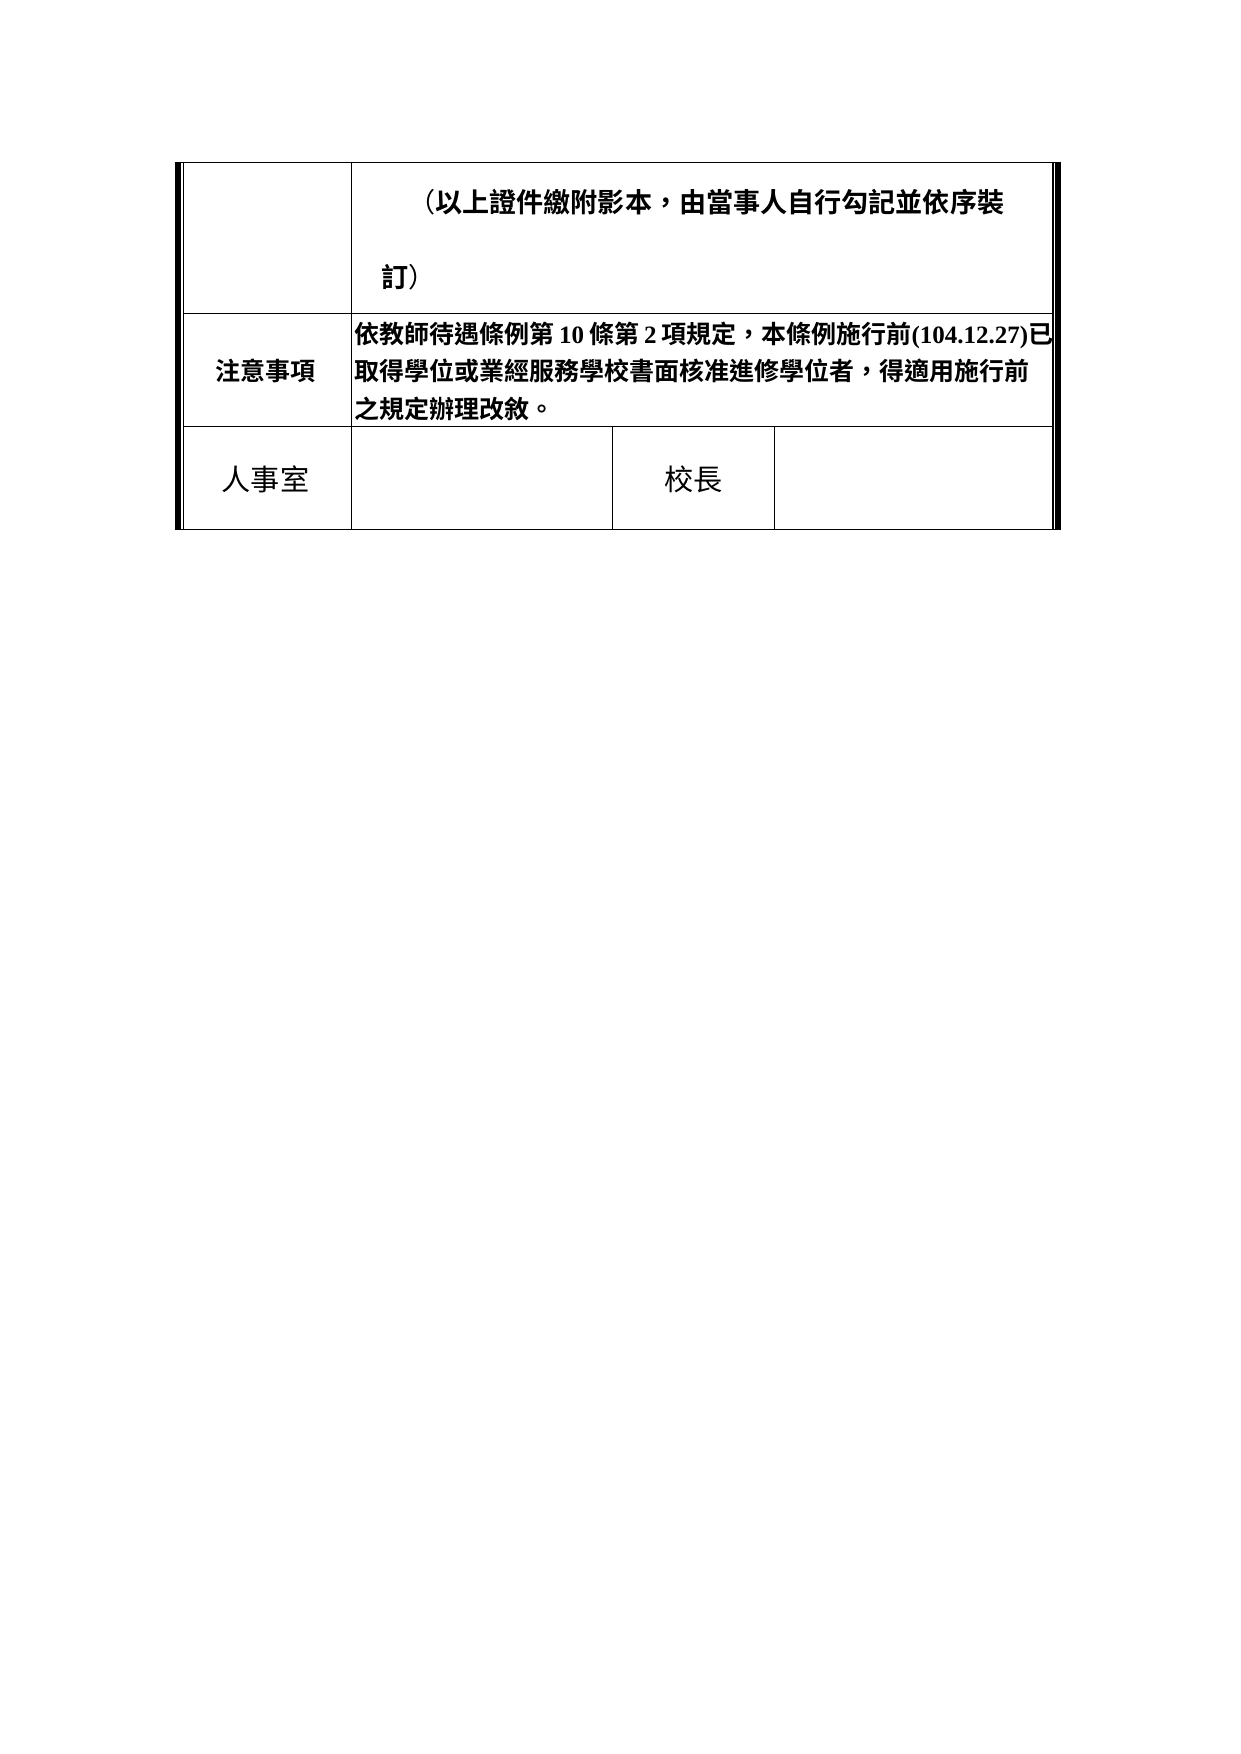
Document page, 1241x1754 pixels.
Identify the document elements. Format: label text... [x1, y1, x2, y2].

table_cell [184, 163, 351, 313]
table_cell 依教師待遇條例第10條第2項規定，本條例施行前(104.12.27)已取得學位或業經服務學校書面核准進修學位者，得適用施行前之規定辦理改敘。 [352, 314, 1052, 426]
table_cell 人事室 [184, 427, 351, 529]
table_cell 注意事項 [184, 314, 351, 426]
table_cell 校長 [613, 427, 774, 529]
table_cell [775, 427, 1052, 529]
table_cell [352, 427, 612, 529]
table_cell □ 學位證書（原、新學歷） 件。 最近1年成績考核通知書 件。 學校同意進修證明文件 件。 留職停薪進修同意函及復職同意函 件。 其他（例如國外學歷應依教育部規定檢附相關證明文件） 件。 ※依公立學校教職員敘薪辦法辦理改敘者，加附： 新學歷歷年成績單 件。 歷次敘薪通知書 件。 歷任離職證明書 件。 （以上證件繳附影本，由當事人自行勾記並依序裝訂） [352, 163, 1052, 313]
